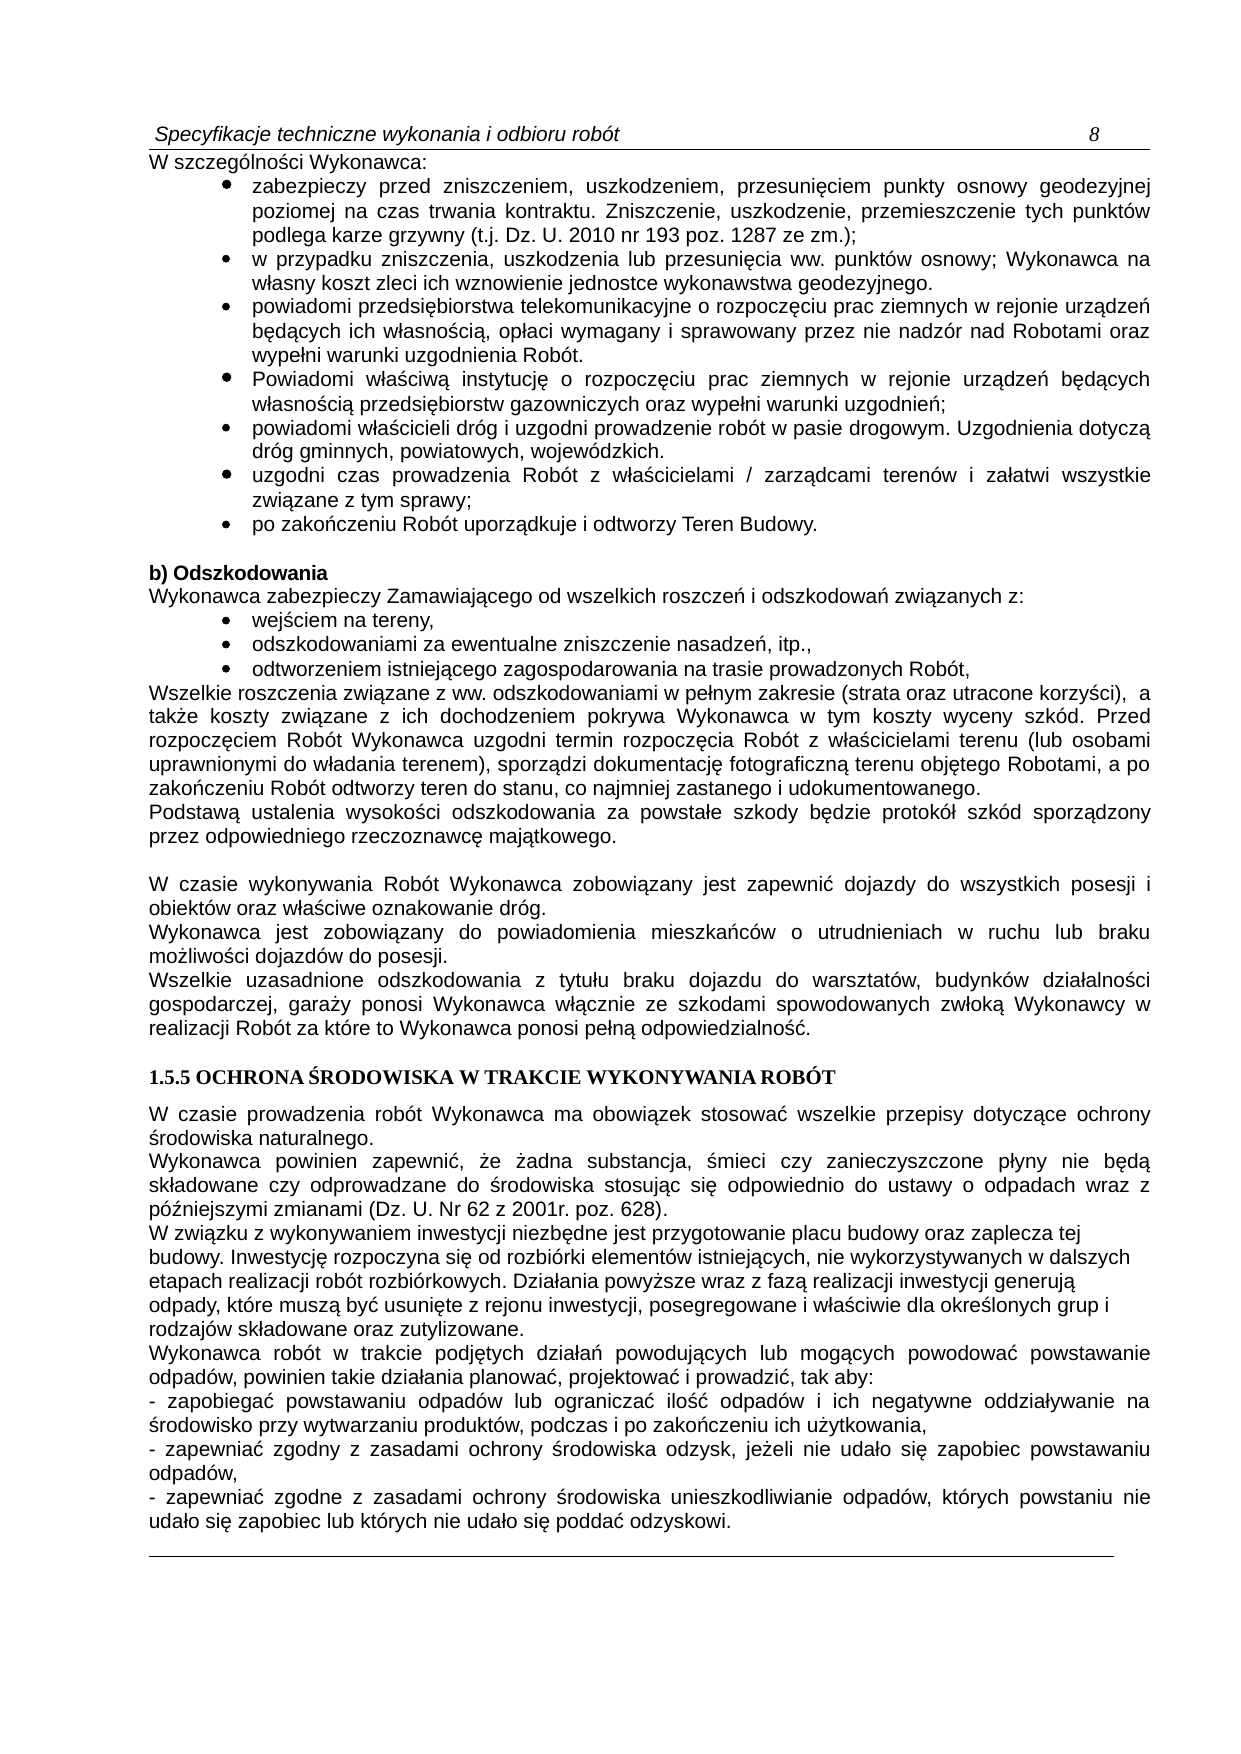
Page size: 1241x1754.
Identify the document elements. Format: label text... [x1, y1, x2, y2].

text - zapewniać zgodne z zasadami ochrony środowiska unieszkodliwianie odpadów, których powstaniu nie udało się zapobiec lub których nie udało się poddać odzyskowi. [148, 1485, 1152, 1533]
text Wykonawca powinien zapewnić, że żadna substancja, śmieci czy zanieczyszczone płyny nie będą składowane czy odprowadzane do środowiska stosując się odpowiednio do ustawy o odpadach wraz z późniejszymi zmianami (Dz. U. Nr 62 z 2001r. poz. 628). [148, 1149, 1152, 1221]
text b) Odszkodowania [148, 560, 1152, 584]
list powiadomi właścicieli dróg i uzgodni prowadzenie robót w pasie drogowym. Uzgodnienia dotyczą dróg gminnych, powiatowych, wojewódzkich. [222, 415, 1152, 463]
list wejściem na tereny, [222, 608, 1152, 632]
text Wykonawca zabezpieczy Zamawiającego od wszelkich roszczeń i odszkodowań związanych z: [148, 584, 1152, 608]
list odszkodowaniami za ewentualne zniszczenie nasadzeń, itp., [222, 632, 1152, 656]
list w przypadku zniszczenia, uszkodzenia lub przesunięcia ww. punktów osnowy; Wykonawca na własny koszt zleci ich wznowienie jednostce wykonawstwa geodezyjnego. [222, 246, 1152, 294]
text Wszelkie uzasadnione odszkodowania z tytułu braku dojazdu do warsztatów, budynków działalności gospodarczej, garaży ponosi Wykonawca włącznie ze szkodami spowodowanych zwłoką Wykonawcy w realizacji Robót za które to Wykonawca ponosi pełną odpowiedzialność. [148, 968, 1152, 1040]
text Podstawą ustalenia wysokości odszkodowania za powstałe szkody będzie protokół szkód sporządzony przez odpowiedniego rzeczoznawcę majątkowego. [148, 800, 1152, 848]
list powiadomi przedsiębiorstwa telekomunikacyjne o rozpoczęciu prac ziemnych w rejonie urządzeń będących ich własnością, opłaci wymagany i sprawowany przez nie nadzór nad Robotami oraz wypełni warunki uzgodnienia Robót. [222, 294, 1152, 366]
text - zapobiegać powstawaniu odpadów lub ograniczać ilość odpadów i ich negatywne oddziaływanie na środowisko przy wytwarzaniu produktów, podczas i po zakończeniu ich użytkowania, [148, 1389, 1152, 1437]
text W szczególności Wykonawca: [148, 149, 1152, 173]
list uzgodni czas prowadzenia Robót z właścicielami / zarządcami terenów i załatwi wszystkie związane z tym sprawy; [222, 463, 1152, 512]
list zabezpieczy przed zniszczeniem, uszkodzeniem, przesunięciem punkty osnowy geodezyjnej poziomej na czas trwania kontraktu. Zniszczenie, uszkodzenie, przemieszczenie tych punktów podlega karze grzywny (t.j. Dz. U. 2010 nr 193 poz. 1287 ze zm.); [222, 173, 1152, 246]
text Wykonawca robót w trakcie podjętych działań powodujących lub mogących powodować powstawanie odpadów, powinien takie działania planować, projektować i prowadzić, tak aby: [148, 1341, 1152, 1389]
list po zakończeniu Robót uporządkuje i odtworzy Teren Budowy. [222, 512, 1152, 536]
list odtworzeniem istniejącego zagospodarowania na trasie prowadzonych Robót, [222, 656, 1152, 680]
subtitle 1.5.5 Ochrona środowiska w trakcie wykonywania robót [148, 1065, 1152, 1089]
text W związku z wykonywaniem inwestycji niezbędne jest przygotowanie placu budowy oraz zaplecza tej budowy. Inwestycję rozpoczyna się od rozbiórki elementów istniejących, nie wykorzystywanych w dalszych etapach realizacji robót rozbiórkowych. Działania powyższe wraz z fazą realizacji inwestycji generują odpady, które muszą być usunięte z rejonu inwestycji, posegregowane i właściwie dla określonych grup i rodzajów składowane oraz zutylizowane. [148, 1221, 1152, 1341]
text - zapewniać zgodny z zasadami ochrony środowiska odzysk, jeżeli nie udało się zapobiec powstawaniu odpadów, [148, 1437, 1152, 1485]
list Powiadomi właściwą instytucję o rozpoczęciu prac ziemnych w rejonie urządzeń będących własnością przedsiębiorstw gazowniczych oraz wypełni warunki uzgodnień; [222, 366, 1152, 415]
text Wykonawca jest zobowiązany do powiadomienia mieszkańców o utrudnieniach w ruchu lub braku możliwości dojazdów do posesji. [148, 920, 1152, 968]
text W czasie prowadzenia robót Wykonawca ma obowiązek stosować wszelkie przepisy dotyczące ochrony środowiska naturalnego. [148, 1101, 1152, 1149]
text W czasie wykonywania Robót Wykonawca zobowiązany jest zapewnić dojazdy do wszystkich posesji i obiektów oraz właściwe oznakowanie dróg. [148, 872, 1152, 920]
text Wszelkie roszczenia związane z ww. odszkodowaniami w pełnym zakresie (strata oraz utracone korzyści), a także koszty związane z ich dochodzeniem pokrywa Wykonawca w tym koszty wyceny szkód. Przed rozpoczęciem Robót Wykonawca uzgodni termin rozpoczęcia Robót z właścicielami terenu (lub osobami uprawnionymi do władania terenem), sporządzi dokumentację fotograficzną terenu objętego Robotami, a po zakończeniu Robót odtworzy teren do stanu, co najmniej zastanego i udokumentowanego. [148, 680, 1152, 800]
